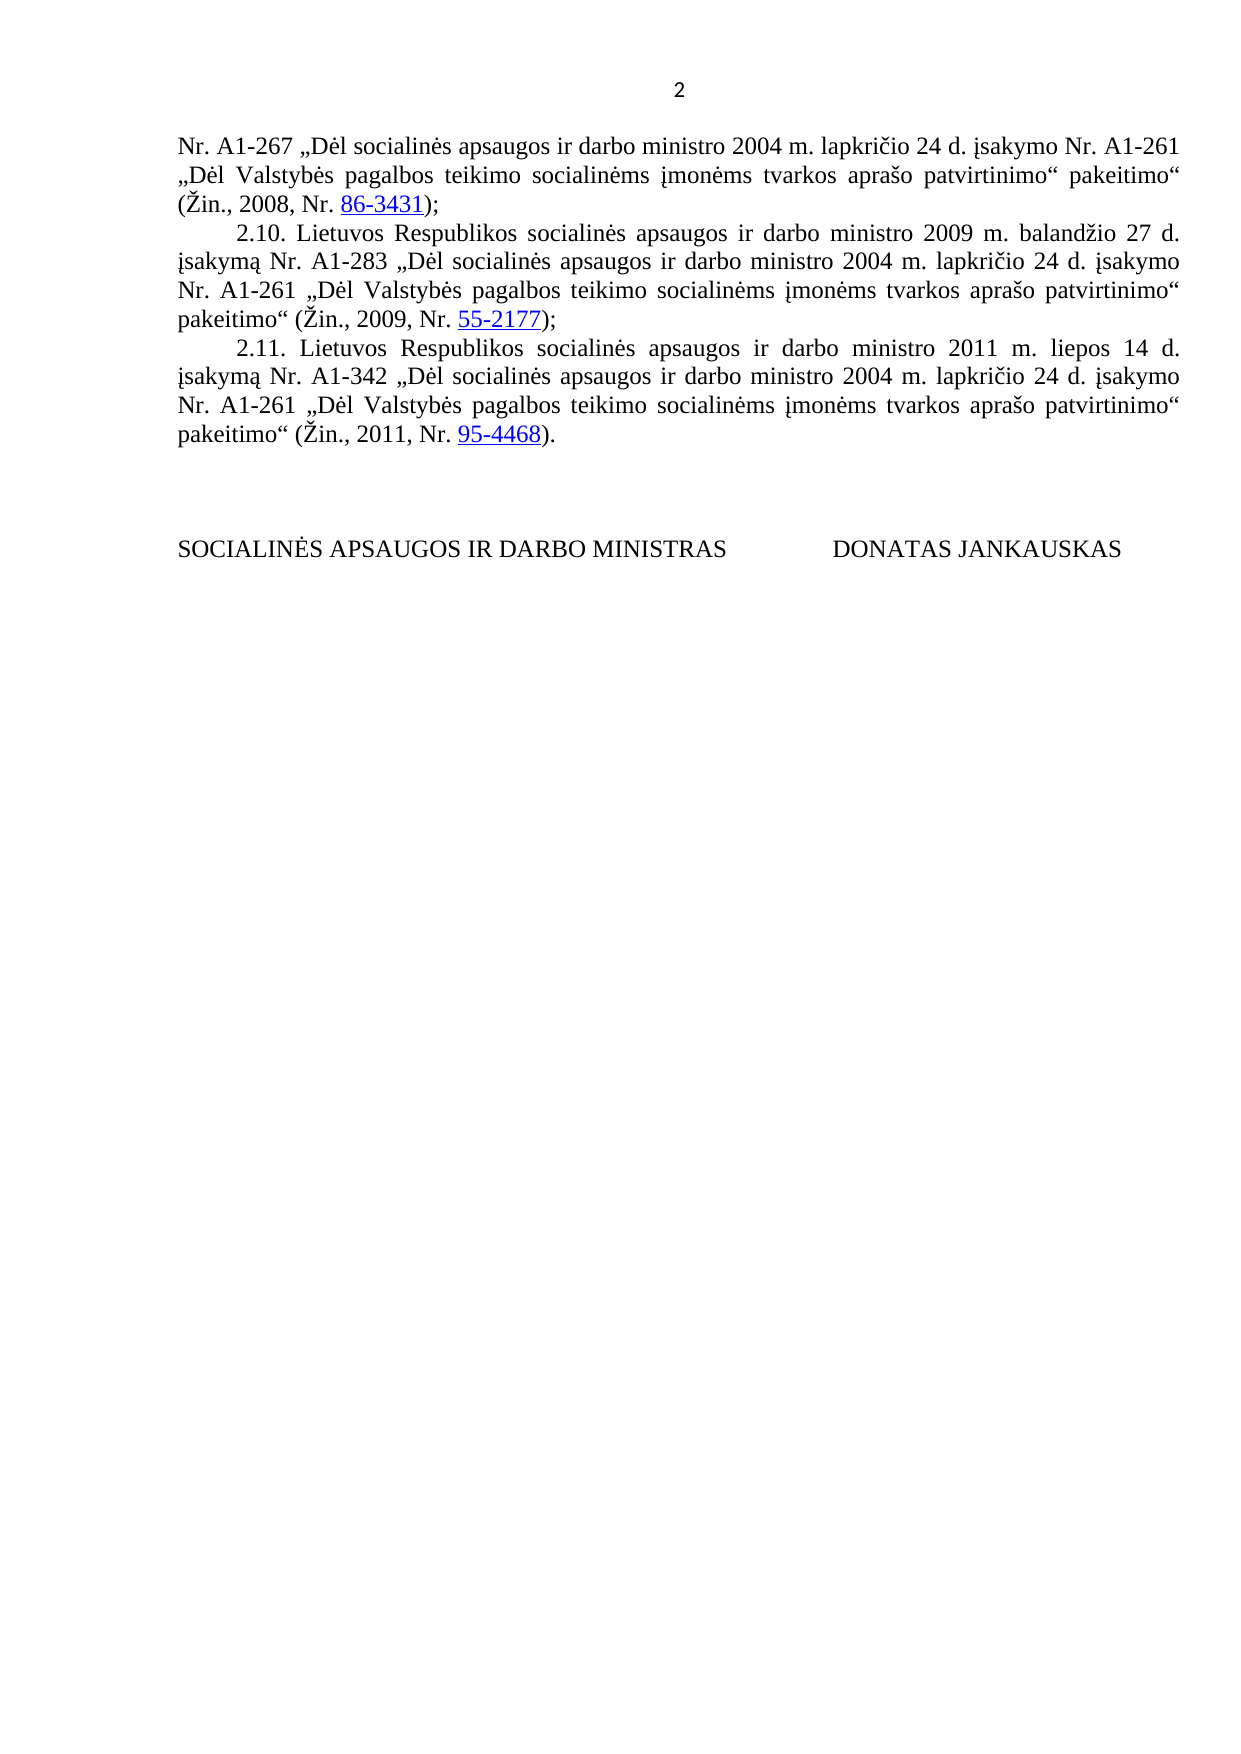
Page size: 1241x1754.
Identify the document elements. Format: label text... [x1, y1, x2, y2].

text Nr. A1-267 „Dėl socialinės apsaugos ir darbo ministro 2004 m. lapkričio 24 d. įsakymo Nr. A1-261 „Dėl Valstybės pagalbos teikimo socialinėms įmonėms tvarkos aprašo patvirtinimo“ pakeitimo“ (Žin., 2008, Nr. 86-3431); [177, 131, 1181, 218]
text 2.11. Lietuvos Respublikos socialinės apsaugos ir darbo ministro 2011 m. liepos 14 d. įsakymą Nr. A1-342 „Dėl socialinės apsaugos ir darbo ministro 2004 m. lapkričio 24 d. įsakymo Nr. A1-261 „Dėl Valstybės pagalbos teikimo socialinėms įmonėms tvarkos aprašo patvirtinimo“ pakeitimo“ (Žin., 2011, Nr. 95-4468). [177, 333, 1181, 448]
text 2.10. Lietuvos Respublikos socialinės apsaugos ir darbo ministro 2009 m. balandžio 27 d. įsakymą Nr. A1-283 „Dėl socialinės apsaugos ir darbo ministro 2004 m. lapkričio 24 d. įsakymo Nr. A1-261 „Dėl Valstybės pagalbos teikimo socialinėms įmonėms tvarkos aprašo patvirtinimo“ pakeitimo“ (Žin., 2009, Nr. 55-2177); [177, 218, 1181, 333]
text Socialinės apsaugos ir darbo ministras Donatas Jankauskas [177, 534, 1181, 563]
